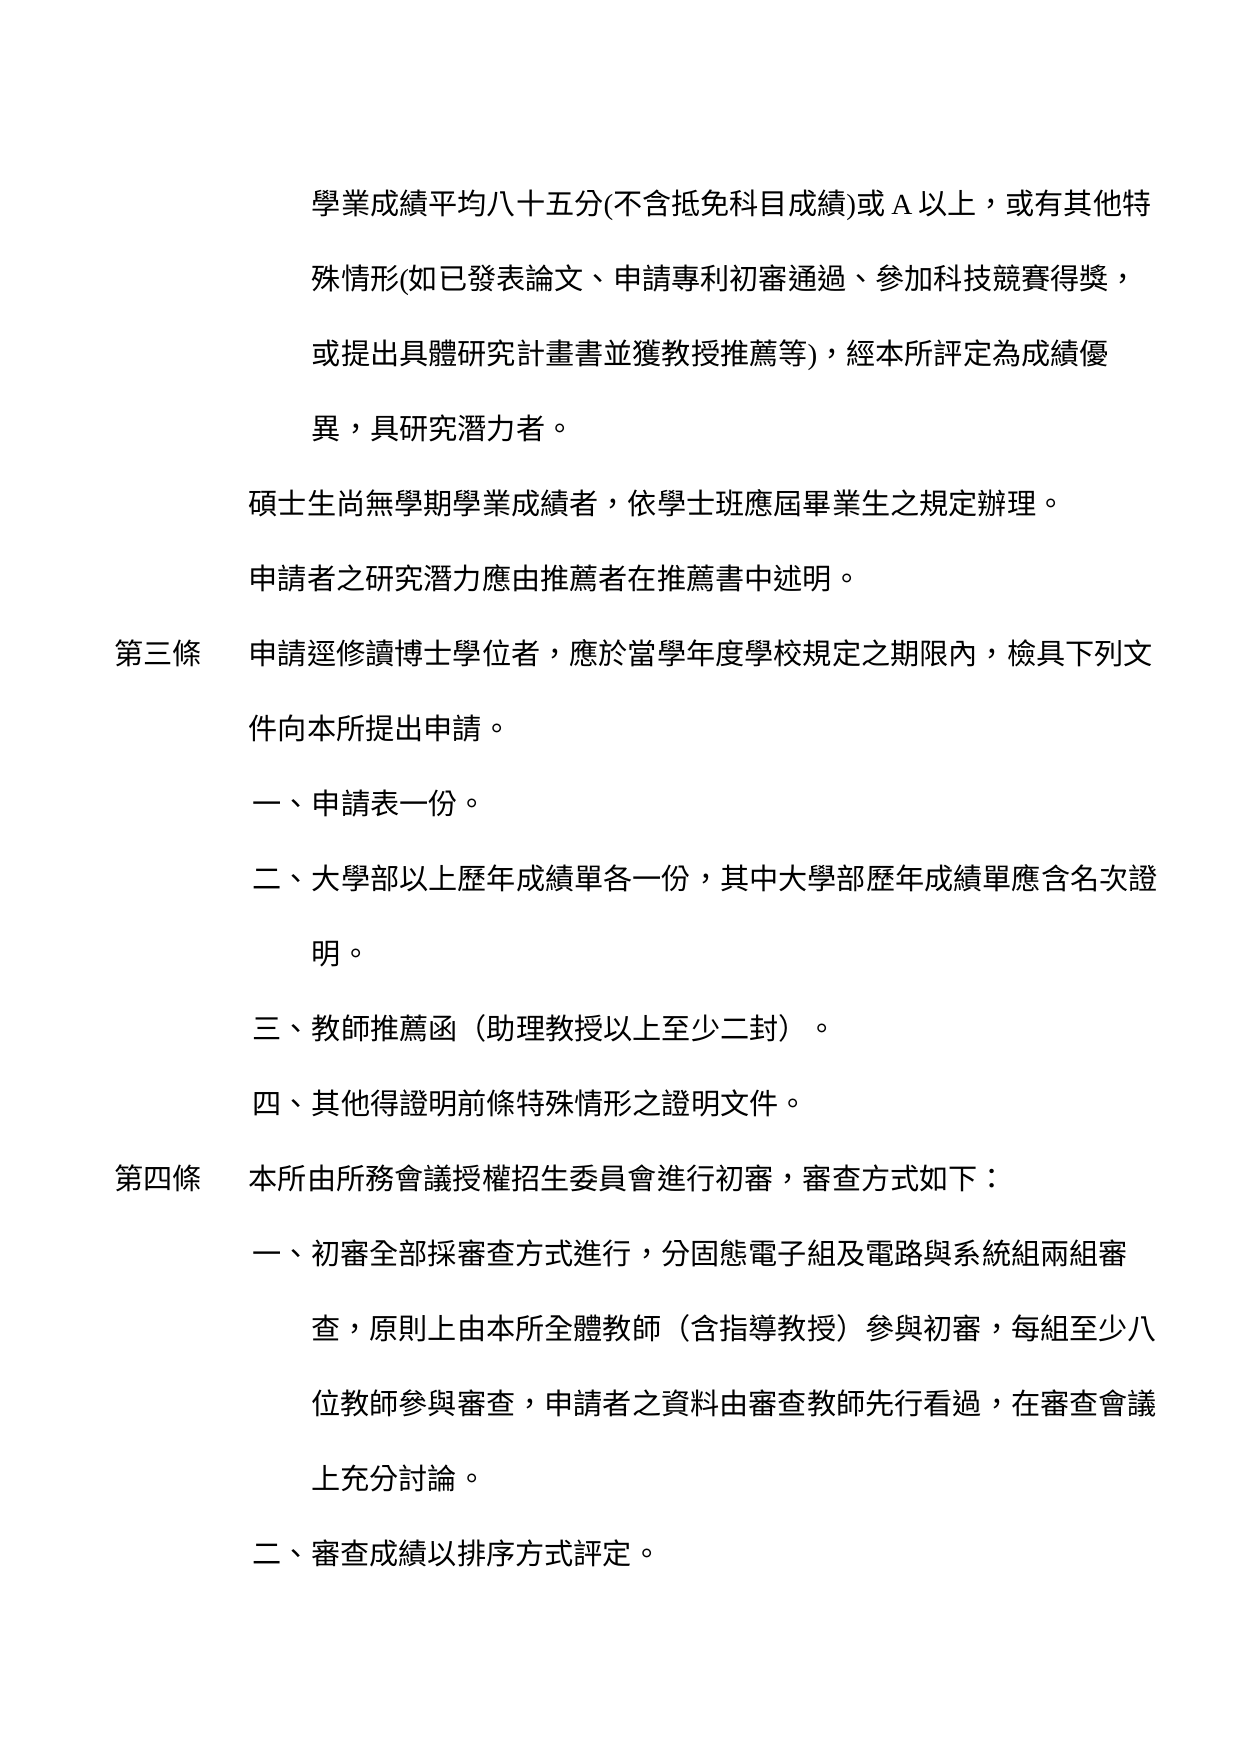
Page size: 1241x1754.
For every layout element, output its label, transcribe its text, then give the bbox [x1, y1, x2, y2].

table_cell 申請逕修讀博士學位者，應於當學年度學校規定之期限內，檢具下列文件向本所提出申請。 申請表一份。 大學部以上歷年成績單各一份，其中大學部歷年成績單應含名次證明。 教師推薦函（助理教授以上至少二封）。 其他得證明前條特殊情形之證明文件。 [237, 615, 1166, 1139]
table_cell 第四條 [103, 1140, 237, 1589]
table_cell [103, 165, 237, 614]
table_cell 第三條 [103, 615, 237, 1139]
table_cell 本所由所務會議授權招生委員會進行初審，審查方式如下： 初審全部採審查方式進行，分固態電子組及電路與系統組兩組審查，原則上由本所全體教師（含指導教授）參與初審，每組至少八位教師參與審查，申請者之資料由審查教師先行看過，在審查會議上充分討論。 審查成績以排序方式評定。 [237, 1140, 1166, 1589]
table_cell 申請逕修讀博士學位學生資格如下： 本校及台灣聯合大學系統電子系所或其他相關系所之學士班應屆畢業生或碩士生。台灣聯合大學系統跨校逕讀博士學位，依「台灣聯合大學系統學生逕修讀博士學位作業要點」及本作業規定辦理。 學士班應屆畢業生（含申請提前畢業學生）具下列條件之一者： 學業成績平均八十五分或A以上成績，具研究潛力者。 名次在該班學生前10％以內，具研究潛力者。 有其他特殊情形(如已發表論文、申請專利初審通過、參加科技競賽得獎，或提出具體研究計畫書並獲教授推薦等)，經本所評定為成績優異，具研究潛力者。 碩士班學生：修業期間，具有明顯之研究潛力，且修業期間各學期學業成績平均八十五分(不含抵免科目成績)或A以上，或有其他特殊情形(如已發表論文、申請專利初審通過、參加科技競賽得獎，或提出具體研究計畫書並獲教授推薦等)，經本所評定為成績優異，具研究潛力者。 碩士生尚無學期學業成績者，依學士班應屆畢業生之規定辦理。 申請者之研究潛力應由推薦者在推薦書中述明。 [237, 165, 1166, 614]
